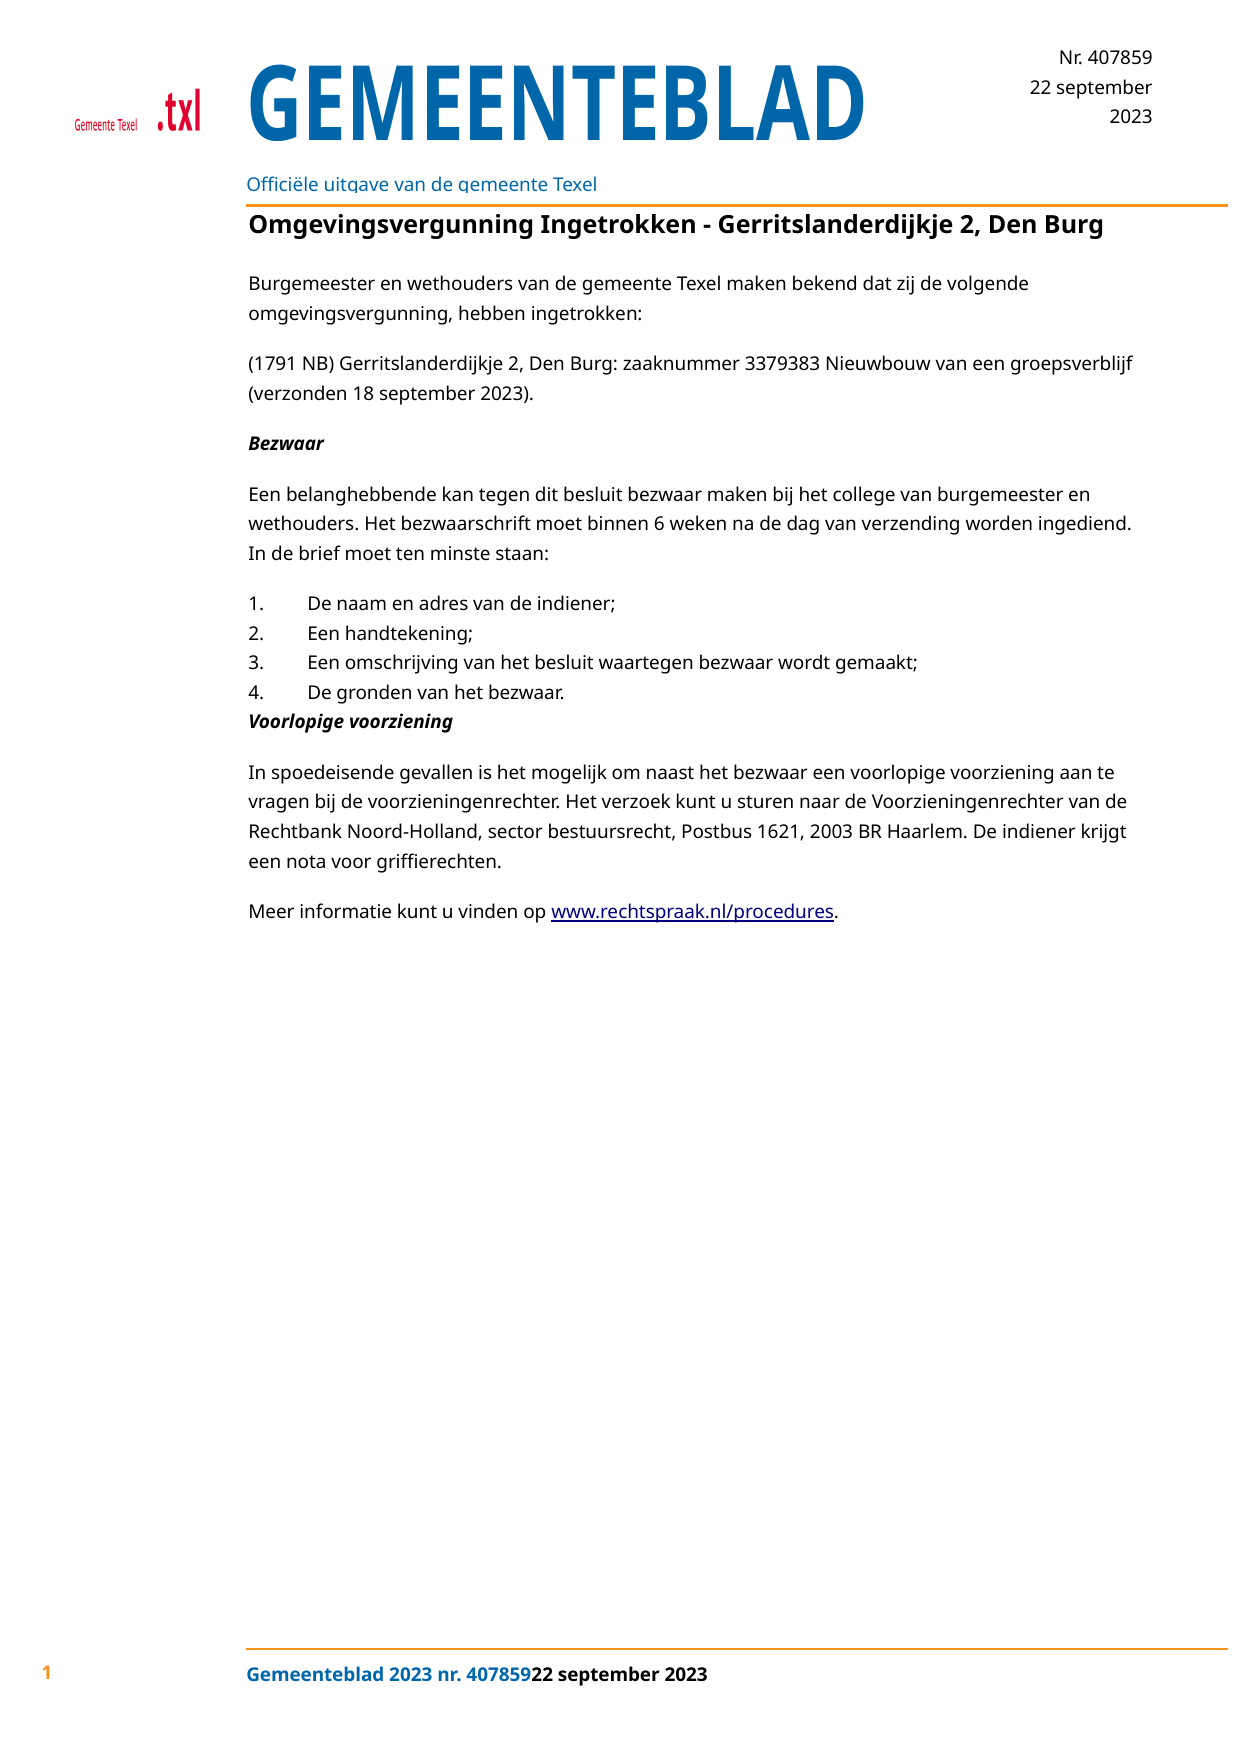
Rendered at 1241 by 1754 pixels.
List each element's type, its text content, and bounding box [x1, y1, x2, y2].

list Een handtekening; [248, 620, 1152, 646]
list De naam en adres van de indiener; [248, 590, 1152, 616]
text Burgemeester en wethouders van de gemeente Texel maken bekend dat zij de volgende omgevingsvergunning, hebben ingetrokken: [248, 270, 1152, 326]
text In spoedeisende gevallen is het mogelijk om naast het bezwaar een voorlopige voorziening aan te vragen bij de voorzieningenrechter. Het verzoek kunt u sturen naar de Voorzieningenrechter van de Rechtbank Noord-Holland, sector bestuursrecht, Postbus 1621, 2003 BR Haarlem. De indiener krijgt een nota voor griffierechten. [248, 759, 1152, 873]
text Omgevingsvergunning Ingetrokken - Gerritslanderdijkje 2, Den Burg [248, 207, 1152, 241]
text Meer informatie kunt u vinden op www.rechtspraak.nl/procedures. [248, 898, 1152, 924]
text Voorlopige voorziening [248, 709, 1152, 734]
text (1791 NB) Gerritslanderdijkje 2, Den Burg: zaaknummer 3379383 Nieuwbouw van een groepsverblijf (verzonden 18 september 2023). [248, 350, 1152, 406]
text Een belanghebbende kan tegen dit besluit bezwaar maken bij het college van burgemeester en wethouders. Het bezwaarschrift moet binnen 6 weken na de dag van verzending worden ingediend. In de brief moet ten minste staan: [248, 481, 1152, 566]
text Bezwaar [248, 430, 1152, 456]
list De gronden van het bezwaar. [248, 679, 1152, 705]
picture [41, 47, 231, 172]
list Een omschrijving van het besluit waartegen bezwaar wordt gemaakt; [248, 649, 1152, 675]
